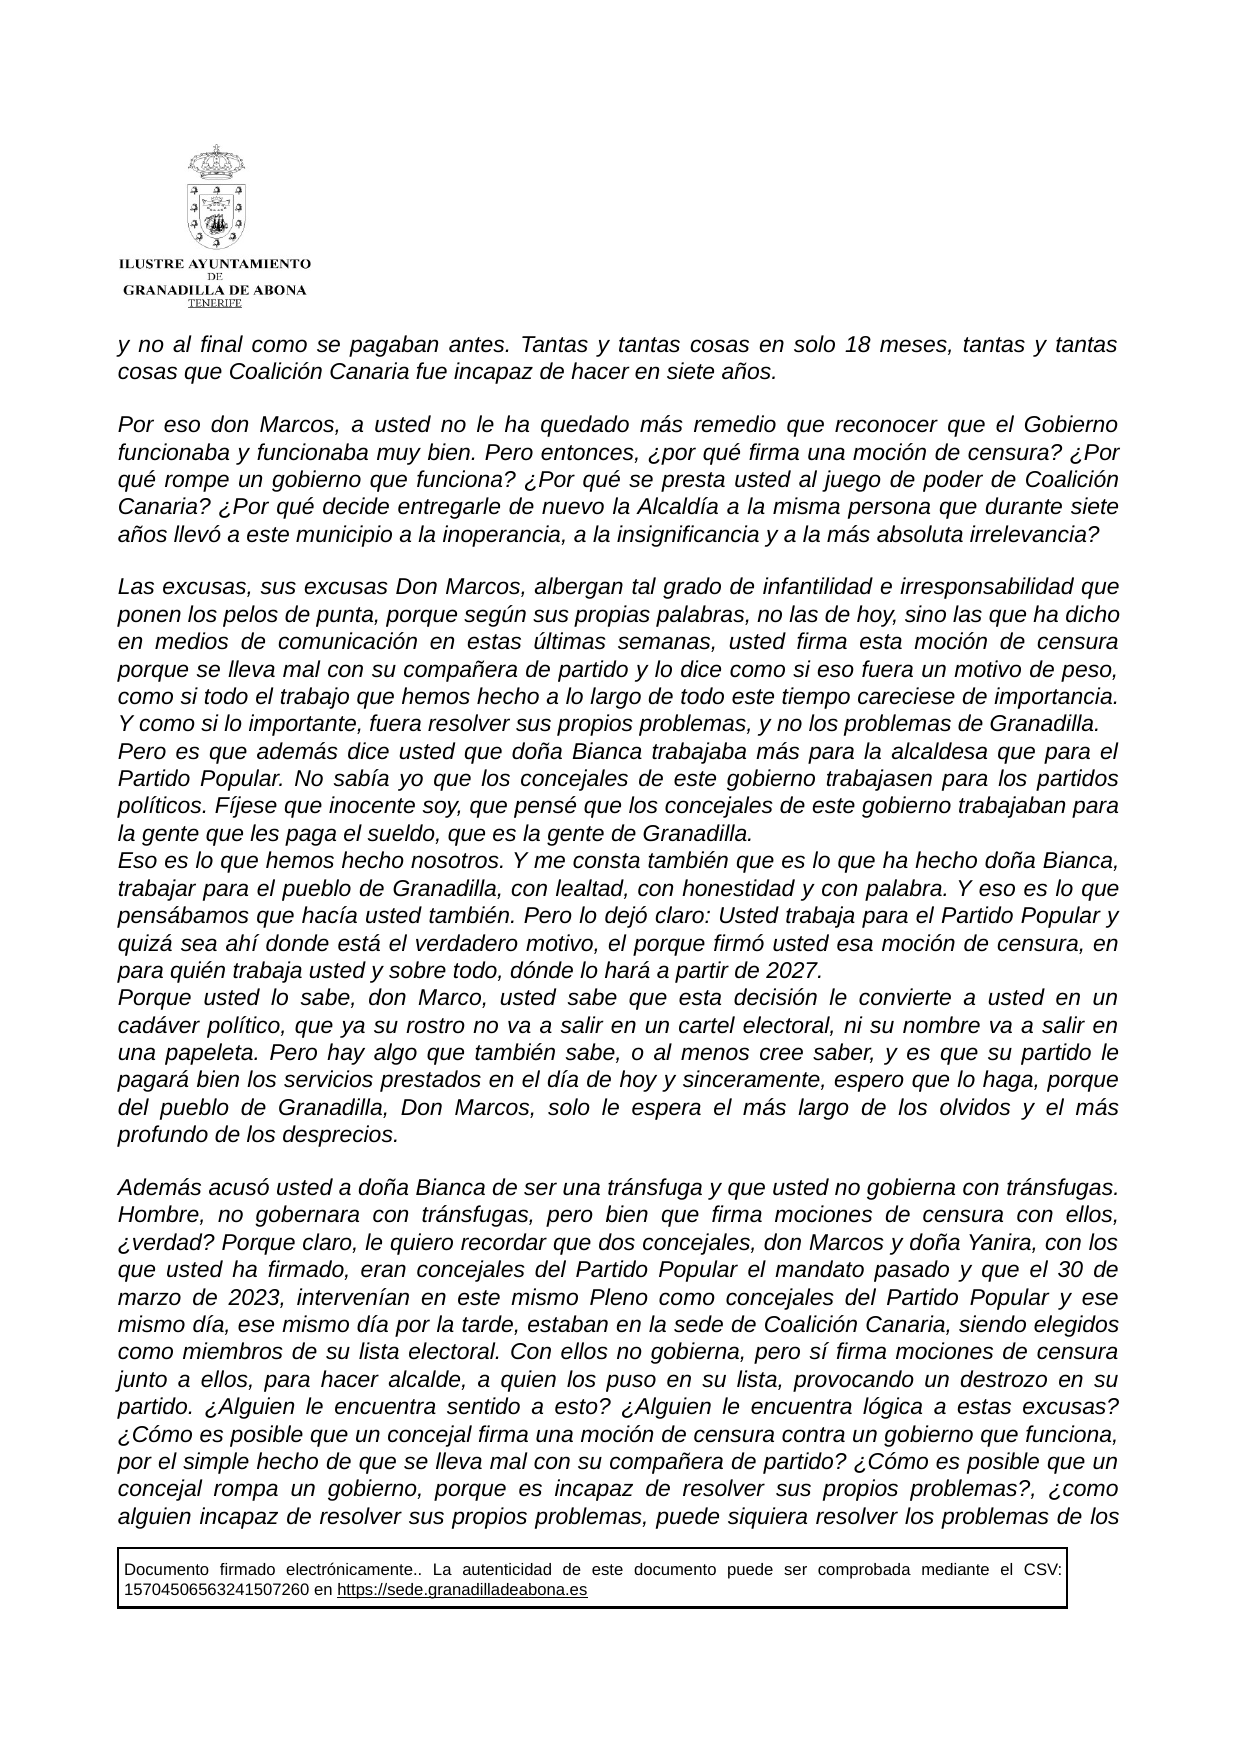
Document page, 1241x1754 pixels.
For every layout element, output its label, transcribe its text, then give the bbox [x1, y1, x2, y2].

text Pero es que además dice usted que doña Bianca trabajaba más para la alcaldesa que para el Partido Popular. No sabía yo que los concejales de este gobierno trabajasen para los partidos políticos. Fíjese que inocente soy, que pensé que los concejales de este gobierno trabajaban para la gente que les paga el sueldo, que es la gente de Granadilla. [118, 738, 1122, 846]
text Las excusas, sus excusas Don Marcos, albergan tal grado de infantilidad e irresponsabilidad que ponen los pelos de punta, porque según sus propias palabras, no las de hoy, sino las que ha dicho en medios de comunicación en estas últimas semanas, usted firma esta moción de censura porque se lleva mal con su compañera de partido y lo dice como si eso fuera un motivo de peso, como si todo el trabajo que hemos hecho a lo largo de todo este tiempo careciese de importancia. Y como si lo importante, fuera resolver sus propios problemas, y no los problemas de Granadilla. [118, 573, 1122, 737]
text y no al final como se pagaban antes. Tantas y tantas cosas en solo 18 meses, tantas y tantas cosas que Coalición Canaria fue incapaz de hacer en siete años. [118, 331, 1122, 385]
text Eso es lo que hemos hecho nosotros. Y me consta también que es lo que ha hecho doña Bianca, trabajar para el pueblo de Granadilla, con lealtad, con honestidad y con palabra. Y eso es lo que pensábamos que hacía usted también. Pero lo dejó claro: Usted trabaja para el Partido Popular y quizá sea ahí donde está el verdadero motivo, el porque firmó usted esa moción de censura, en para quién trabaja usted y sobre todo, dónde lo hará a partir de 2027. [118, 847, 1122, 983]
text Por eso don Marcos, a usted no le ha quedado más remedio que reconocer que el Gobierno funcionaba y funcionaba muy bien. Pero entonces, ¿por qué firma una moción de censura? ¿Por qué rompe un gobierno que funciona? ¿Por qué se presta usted al juego de poder de Coalición Canaria? ¿Por qué decide entregarle de nuevo la Alcaldía a la misma persona que durante siete años llevó a este municipio a la inoperancia, a la insignificancia y a la más absoluta irrelevancia? [118, 411, 1122, 547]
text Porque usted lo sabe, don Marco, usted sabe que esta decisión le convierte a usted en un cadáver político, que ya su rostro no va a salir en un cartel electoral, ni su nombre va a salir en una papeleta. Pero hay algo que también sabe, o al menos cree saber, y es que su partido le pagará bien los servicios prestados en el día de hoy y sinceramente, espero que lo haga, porque del pueblo de Granadilla, Don Marcos, solo le espera el más largo de los olvidos y el más profundo de los desprecios. [118, 984, 1122, 1148]
text Además acusó usted a doña Bianca de ser una tránsfuga y que usted no gobierna con tránsfugas. Hombre, no gobernara con tránsfugas, pero bien que firma mociones de censura con ellos, ¿verdad? Porque claro, le quiero recordar que dos concejales, don Marcos y doña Yanira, con los que usted ha firmado, eran concejales del Partido Popular el mandato pasado y que el 30 de marzo de 2023, intervenían en este mismo Pleno como concejales del Partido Popular y ese mismo día, ese mismo día por la tarde, estaban en la sede de Coalición Canaria, siendo elegidos como miembros de su lista electoral. Con ellos no gobierna, pero sí firma mociones de censura junto a ellos, para hacer alcalde, a quien los puso en su lista, provocando un destrozo en su partido. ¿Alguien le encuentra sentido a esto? ¿Alguien le encuentra lógica a estas excusas? ¿Cómo es posible que un concejal firma una moción de censura contra un gobierno que funciona, por el simple hecho de que se lleva mal con su compañera de partido? ¿Cómo es posible que un concejal rompa un gobierno, porque es incapaz de resolver sus propios problemas?, ¿como alguien incapaz de resolver sus propios problemas, puede siquiera resolver los problemas de los [118, 1174, 1122, 1529]
